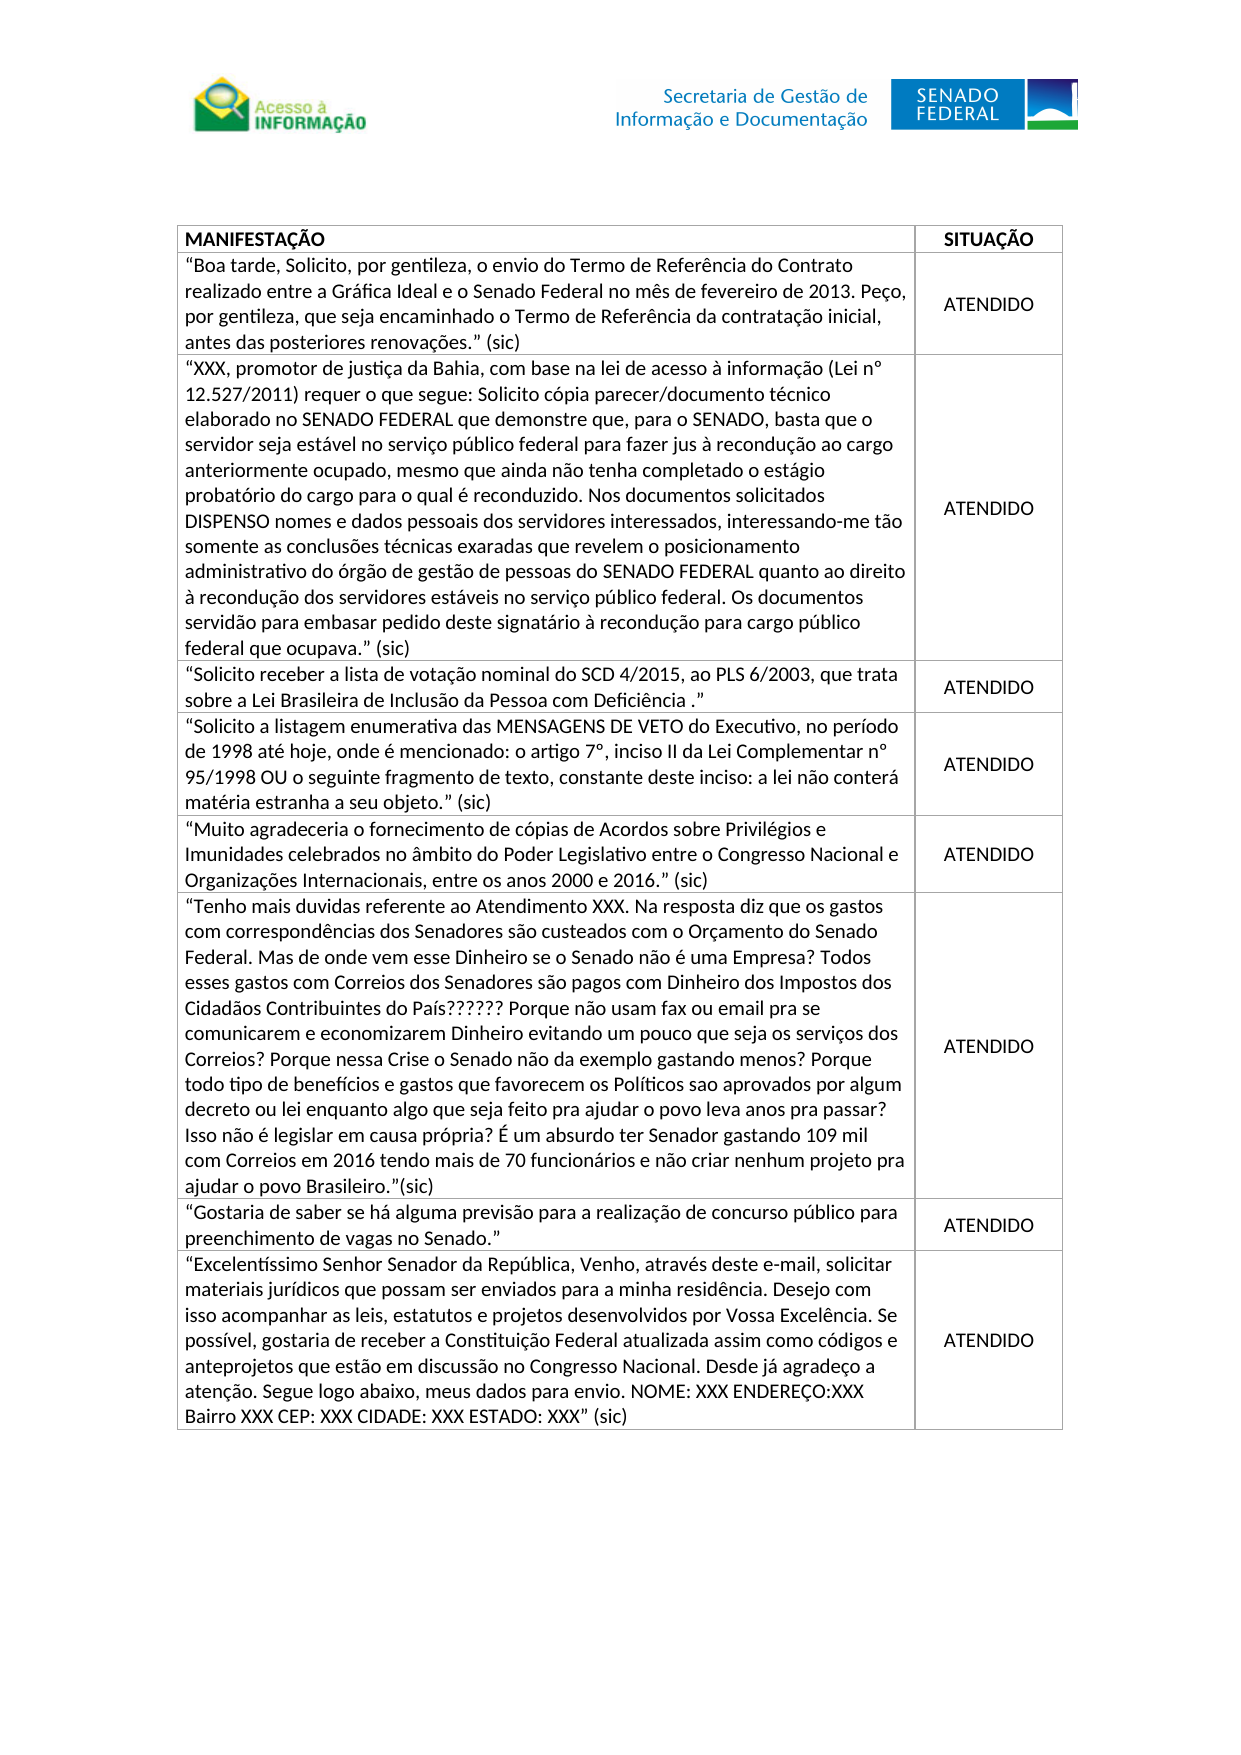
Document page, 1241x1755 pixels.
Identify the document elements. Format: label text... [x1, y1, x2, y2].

table_cell ATENDIDO [916, 661, 1062, 712]
table_cell ATENDIDO [916, 893, 1062, 1198]
table_cell ATENDIDO [916, 816, 1062, 892]
table_cell “Muito agradeceria o fornecimento de cópias de Acordos sobre Privilégios e Imunidades celebrados no âmbito do Poder Legislativo entre o Congresso Nacional e Organizações Internacionais, entre os anos 2000 e 2016.” (sic) [178, 816, 914, 892]
table_cell “Gostaria de saber se há alguma previsão para a realização de concurso público para preenchimento de vagas no Senado.” [178, 1199, 914, 1250]
table_header SITUAÇÃO [916, 226, 1062, 252]
table_cell “Boa tarde, Solicito, por gentileza, o envio do Termo de Referência do Contrato realizado entre a Gráfica Ideal e o Senado Federal no mês de fevereiro de 2013. Peço, por gentileza, que seja encaminhado o Termo de Referência da contratação inicial, antes das posteriores renovações.” (sic) [178, 253, 914, 354]
table_cell ATENDIDO [916, 713, 1062, 815]
table_cell “XXX, promotor de justiça da Bahia, com base na lei de acesso à informação (Lei nº 12.527/2011) requer o que segue: Solicito cópia parecer/documento técnico elaborado no SENADO FEDERAL que demonstre que, para o SENADO, basta que o servidor seja estável no serviço público federal para fazer jus à recondução ao cargo anteriormente ocupado, mesmo que ainda não tenha completado o estágio probatório do cargo para o qual é reconduzido. Nos documentos solicitados DISPENSO nomes e dados pessoais dos servidores interessados, interessando-me tão somente as conclusões técnicas exaradas que revelem o posicionamento administrativo do órgão de gestão de pessoas do SENADO FEDERAL quanto ao direito à recondução dos servidores estáveis no serviço público federal. Os documentos servidão para embasar pedido deste signatário à recondução para cargo público federal que ocupava.” (sic) [178, 355, 914, 660]
table_cell “Solicito a listagem enumerativa das MENSAGENS DE VETO do Executivo, no período de 1998 até hoje, onde é mencionado: o artigo 7º, inciso II da Lei Complementar nº 95/1998 OU o seguinte fragmento de texto, constante deste inciso: a lei não conterá matéria estranha a seu objeto.” (sic) [178, 713, 914, 815]
table_header MANIFESTAÇÃO [178, 226, 914, 252]
table_cell ATENDIDO [916, 1199, 1062, 1250]
table_cell ATENDIDO [916, 355, 1062, 660]
table_cell ATENDIDO [916, 1251, 1062, 1429]
table_cell “Solicito receber a lista de votação nominal do SCD 4/2015, ao PLS 6/2003, que trata sobre a Lei Brasileira de Inclusão da Pessoa com Deficiência .” [178, 661, 914, 712]
table_cell ATENDIDO [916, 253, 1062, 354]
table_cell “Excelentíssimo Senhor Senador da República, Venho, através deste e-mail, solicitar materiais jurídicos que possam ser enviados para a minha residência. Desejo com isso acompanhar as leis, estatutos e projetos desenvolvidos por Vossa Excelência. Se possível, gostaria de receber a Constituição Federal atualizada assim como códigos e anteprojetos que estão em discussão no Congresso Nacional. Desde já agradeço a atenção. Segue logo abaixo, meus dados para envio. NOME: XXX ENDEREÇO:XXX Bairro XXX CEP: XXX CIDADE: XXX ESTADO: XXX” (sic) [178, 1251, 914, 1429]
table_cell “Tenho mais duvidas referente ao Atendimento XXX. Na resposta diz que os gastos com correspondências dos Senadores são custeados com o Orçamento do Senado Federal. Mas de onde vem esse Dinheiro se o Senado não é uma Empresa? Todos esses gastos com Correios dos Senadores são pagos com Dinheiro dos Impostos dos Cidadãos Contribuintes do País?????? Porque não usam fax ou email pra se comunicarem e economizarem Dinheiro evitando um pouco que seja os serviços dos Correios? Porque nessa Crise o Senado não da exemplo gastando menos? Porque todo tipo de benefícios e gastos que favorecem os Políticos sao aprovados por algum decreto ou lei enquanto algo que seja feito pra ajudar o povo leva anos pra passar? Isso não é legislar em causa própria? É um absurdo ter Senador gastando 109 mil com Correios em 2016 tendo mais de 70 funcionários e não criar nenhum projeto pra ajudar o povo Brasileiro.”(sic) [178, 893, 914, 1198]
